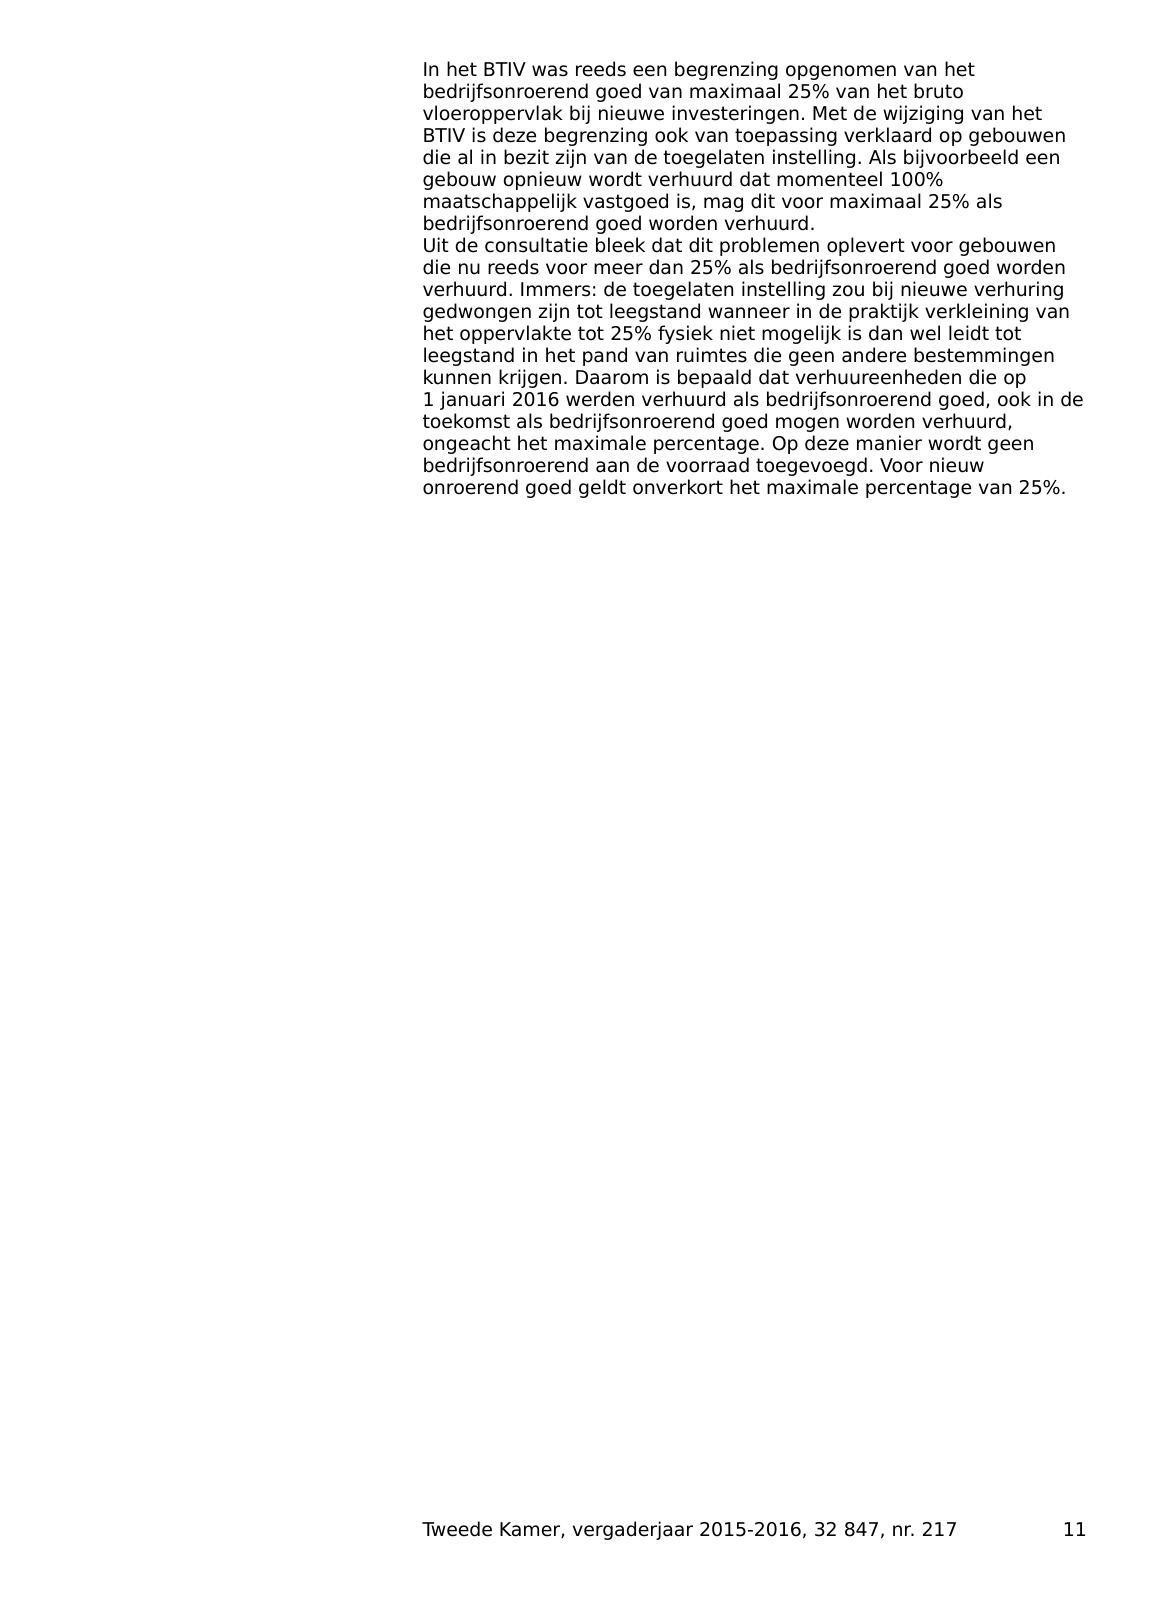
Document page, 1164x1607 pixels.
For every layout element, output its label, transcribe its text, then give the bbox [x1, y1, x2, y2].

text Uit de consultatie bleek dat dit problemen oplevert voor gebouwen die nu reeds voor meer dan 25% als bedrijfsonroerend goed worden verhuurd. Immers: de toegelaten instelling zou bij nieuwe verhuring gedwongen zijn tot leegstand wanneer in de praktijk verkleining van het oppervlakte tot 25% fysiek niet mogelijk is dan wel leidt tot leegstand in het pand van ruimtes die geen andere bestemmingen kunnen krijgen. Daarom is bepaald dat verhuureenheden die op 1 januari 2016 werden verhuurd als bedrijfsonroerend goed, ook in de toekomst als bedrijfsonroerend goed mogen worden verhuurd, ongeacht het maximale percentage. Op deze manier wordt geen bedrijfsonroerend aan de voorraad toegevoegd. Voor nieuw onroerend goed geldt onverkort het maximale percentage van 25%. [422, 235, 1087, 499]
text In het BTIV was reeds een begrenzing opgenomen van het bedrijfsonroerend goed van maximaal 25% van het bruto vloeroppervlak bij nieuwe investeringen. Met de wijziging van het BTIV is deze begrenzing ook van toepassing verklaard op gebouwen die al in bezit zijn van de toegelaten instelling. Als bijvoorbeeld een gebouw opnieuw wordt verhuurd dat momenteel 100% maatschappelijk vastgoed is, mag dit voor maximaal 25% als bedrijfsonroerend goed worden verhuurd. [422, 59, 1087, 235]
